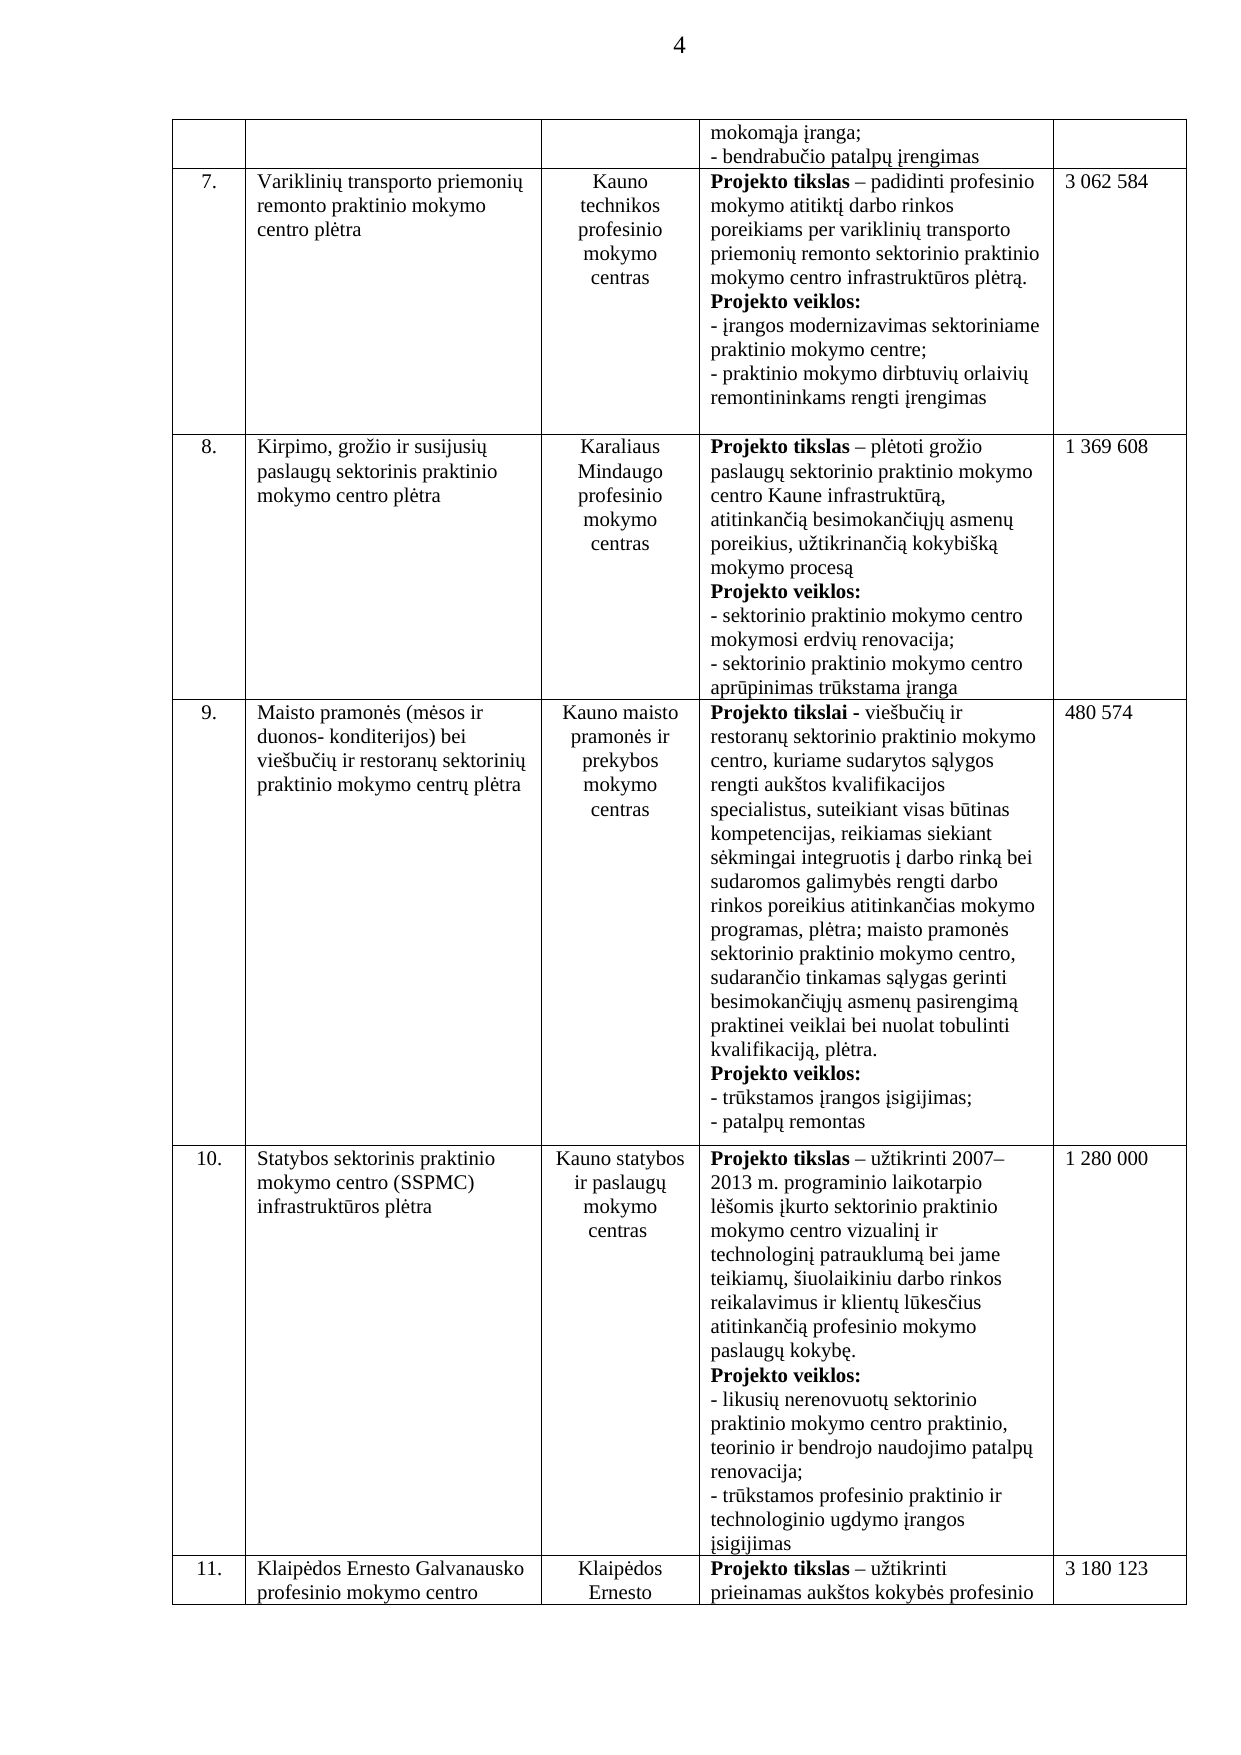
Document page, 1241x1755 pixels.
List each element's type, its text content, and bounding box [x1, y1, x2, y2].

table_cell 10. [173, 1146, 245, 1555]
table_cell 3 062 584 [1054, 169, 1186, 433]
table_cell Statybos sektorinis praktinio mokymo centro (SSPMC) infrastruktūros plėtra [246, 1146, 541, 1555]
table_cell Klaipėdos Ernesto Galvanausko profesinio mokymo centro [246, 1556, 541, 1604]
table_cell [542, 120, 699, 168]
table_cell 11. [173, 1556, 245, 1604]
table_cell [173, 120, 245, 168]
table_cell 1 280 000 [1054, 1146, 1186, 1555]
table_cell Projekto tikslas – užtikrinti 2007–2013 m. programinio laikotarpio lėšomis įkurto sektorinio praktinio mokymo centro vizualinį ir technologinį patrauklumą bei jame teikiamų, šiuolaikiniu darbo rinkos reikalavimus ir klientų lūkesčius atitinkančią profesinio mokymo paslaugų kokybę. Projekto veiklos: - likusių nerenovuotų sektorinio praktinio mokymo centro praktinio, teorinio ir bendrojo naudojimo patalpų renovacija; - trūkstamos profesinio praktinio ir technologinio ugdymo įrangos įsigijimas [700, 1146, 1053, 1555]
table_cell Projekto tikslas – padidinti profesinio mokymo atitiktį darbo rinkos poreikiams per variklinių transporto priemonių remonto sektorinio praktinio mokymo centro infrastruktūros plėtrą. Projekto veiklos: - įrangos modernizavimas sektoriniame praktinio mokymo centre; - praktinio mokymo dirbtuvių orlaivių remontininkams rengti įrengimas [700, 169, 1053, 433]
table_cell 3 180 123 [1054, 1556, 1186, 1604]
table_cell 9. [173, 700, 245, 1145]
table_cell [246, 120, 541, 168]
table_cell mokomąja įranga; - bendrabučio patalpų įrengimas [700, 120, 1053, 168]
table_cell Projekto tikslas – užtikrinti prieinamas aukštos kokybės profesinio [700, 1556, 1053, 1604]
table_cell Kauno maisto pramonės ir prekybos mokymo centras [542, 700, 699, 1145]
table_cell Kirpimo, grožio ir susijusių paslaugų sektorinis praktinio mokymo centro plėtra [246, 435, 541, 699]
table_cell Maisto pramonės (mėsos ir duonos- konditerijos) bei viešbučių ir restoranų sektorinių praktinio mokymo centrų plėtra [246, 700, 541, 1145]
table_cell Kauno statybos ir paslaugų mokymo centras [542, 1146, 699, 1555]
table_cell 480 574 [1054, 700, 1186, 1145]
table_cell 8. [173, 435, 245, 699]
table_cell [1054, 120, 1186, 168]
table_cell Klaipėdos Ernesto [542, 1556, 699, 1604]
table_cell Kauno technikos profesinio mokymo centras [542, 169, 699, 433]
table_cell Projekto tikslas – plėtoti grožio paslaugų sektorinio praktinio mokymo centro Kaune infrastruktūrą, atitinkančią besimokančiųjų asmenų poreikius, užtikrinančią kokybišką mokymo procesą Projekto veiklos: - sektorinio praktinio mokymo centro mokymosi erdvių renovacija; - sektorinio praktinio mokymo centro aprūpinimas trūkstama įranga [700, 435, 1053, 699]
table_cell Variklinių transporto priemonių remonto praktinio mokymo centro plėtra [246, 169, 541, 433]
table_cell 1 369 608 [1054, 435, 1186, 699]
table_cell Projekto tikslai - viešbučių ir restoranų sektorinio praktinio mokymo centro, kuriame sudarytos sąlygos rengti aukštos kvalifikacijos specialistus, suteikiant visas būtinas kompetencijas, reikiamas siekiant sėkmingai integruotis į darbo rinką bei sudaromos galimybės rengti darbo rinkos poreikius atitinkančias mokymo programas, plėtra; maisto pramonės sektorinio praktinio mokymo centro, sudarančio tinkamas sąlygas gerinti besimokančiųjų asmenų pasirengimą praktinei veiklai bei nuolat tobulinti kvalifikaciją, plėtra. Projekto veiklos: - trūkstamos įrangos įsigijimas; - patalpų remontas [700, 700, 1053, 1145]
table_cell 7. [173, 169, 245, 433]
table_cell Karaliaus Mindaugo profesinio mokymo centras [542, 435, 699, 699]
